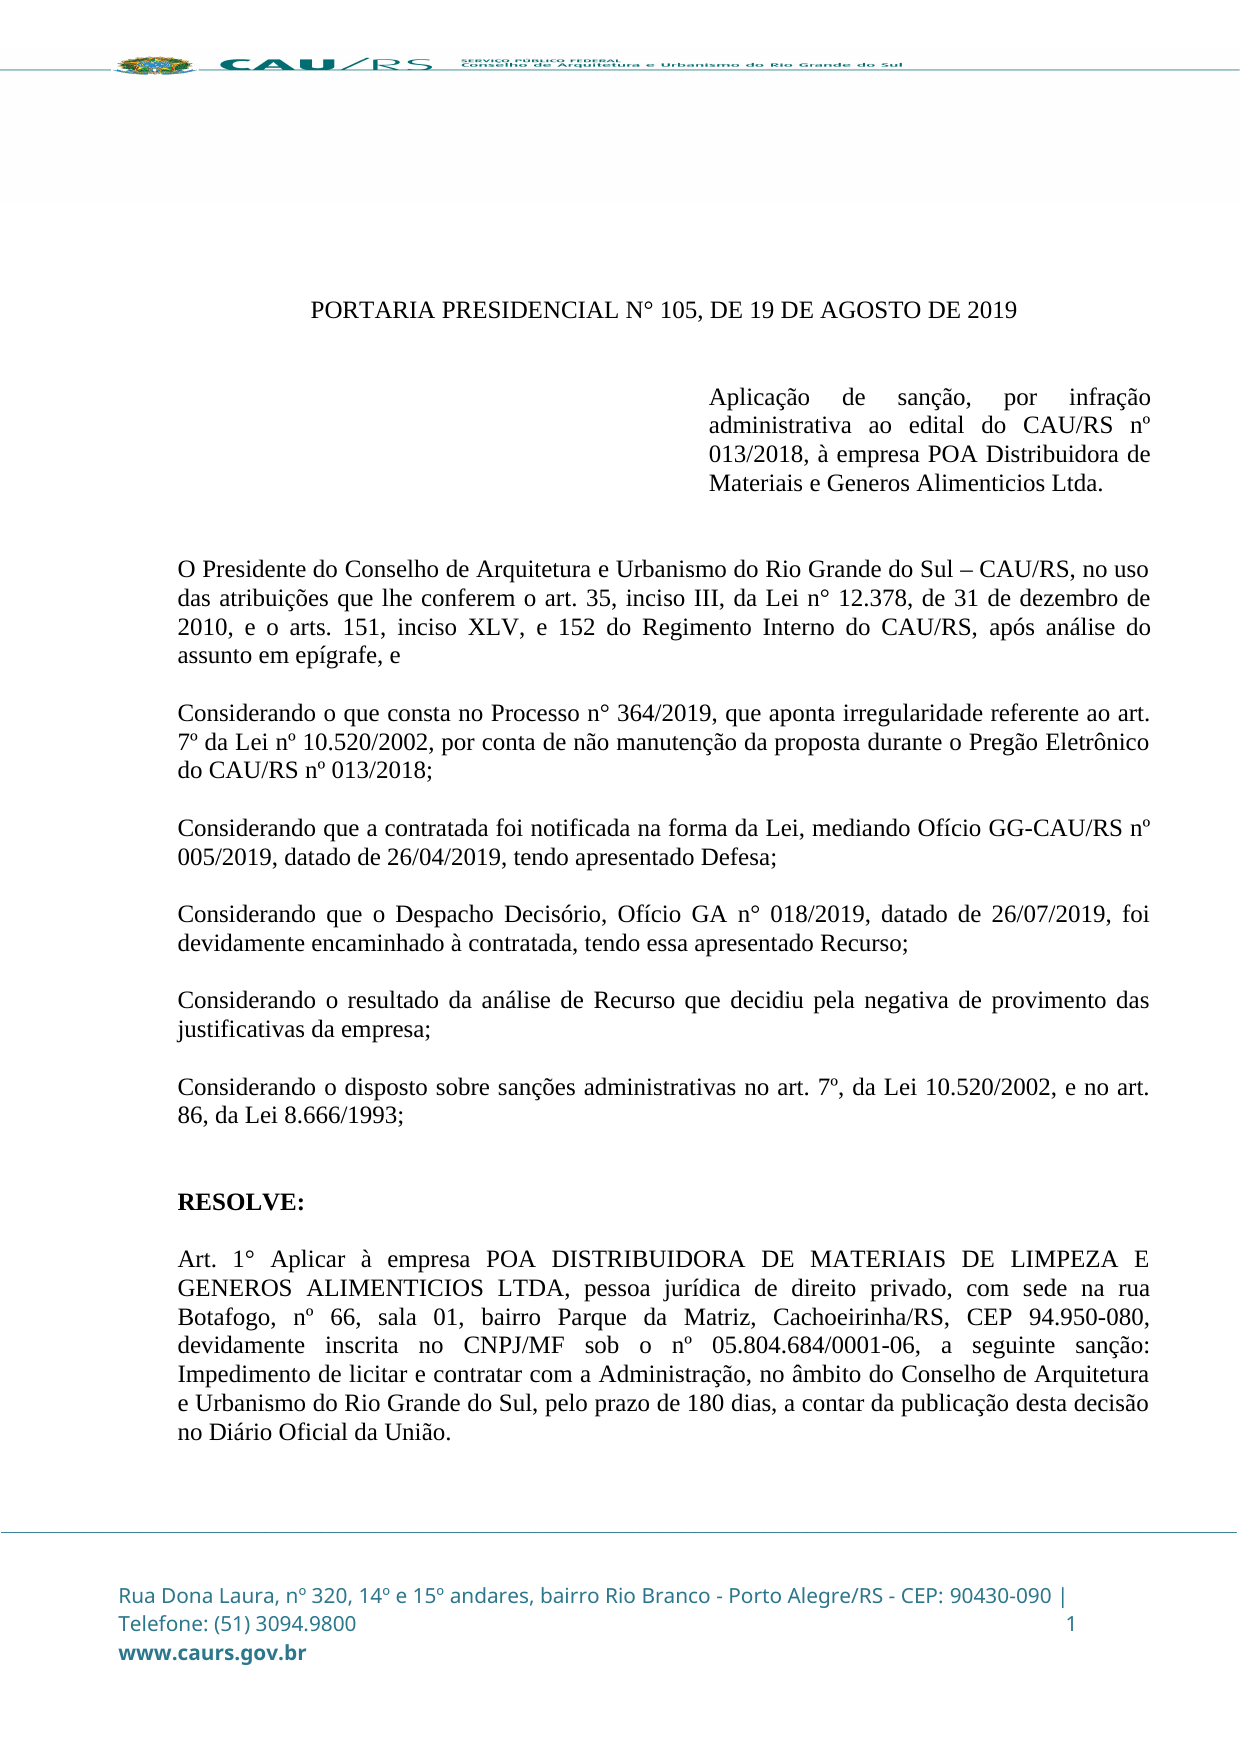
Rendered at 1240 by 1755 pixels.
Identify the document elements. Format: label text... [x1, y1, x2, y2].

text Considerando o resultado da análise de Recurso que decidiu pela negativa de provimento das justificativas da empresa; [177, 985, 1151, 1043]
text PORTARIA PRESIDENCIAL N° 105, DE 19 DE AGOSTO DE 2019 [177, 295, 1151, 324]
text Considerando que o Despacho Decisório, Ofício GA n° 018/2019, datado de 26/07/2019, foi devidamente encaminhado à contratada, tendo essa apresentado Recurso; [177, 899, 1151, 957]
text RESOLVE: [177, 1187, 1151, 1215]
text Aplicação de sanção, por infração administrativa ao edital do CAU/RS nº 013/2018, à empresa POA Distribuidora de Materiais e Generos Alimenticios Ltda. [709, 382, 1151, 497]
text Art. 1° Aplicar à empresa POA DISTRIBUIDORA DE MATERIAIS DE LIMPEZA E GENEROS ALIMENTICIOS LTDA, pessoa jurídica de direito privado, com sede na rua Botafogo, nº 66, sala 01, bairro Parque da Matriz, Cachoeirinha/RS, CEP 94.950-080, devidamente inscrita no CNPJ/MF sob o nº 05.804.684/0001-06, a seguinte sanção: Impedimento de licitar e contratar com a Administração, no âmbito do Conselho de Arquitetura e Urbanismo do Rio Grande do Sul, pelo prazo de 180 dias, a contar da publicação desta decisão no Diário Oficial da União. [177, 1244, 1151, 1445]
text Considerando o que consta no Processo n° 364/2019, que aponta irregularidade referente ao art. 7º da Lei nº 10.520/2002, por conta de não manutenção da proposta durante o Pregão Eletrônico do CAU/RS nº 013/2018; [177, 698, 1151, 784]
text O Presidente do Conselho de Arquitetura e Urbanismo do Rio Grande do Sul – CAU/RS, no uso das atribuições que lhe conferem o art. 35, inciso III, da Lei n° 12.378, de 31 de dezembro de 2010, e o arts. 151, inciso XLV, e 152 do Regimento Interno do CAU/RS, após análise do assunto em epígrafe, e [177, 554, 1151, 669]
text Considerando o disposto sobre sanções administrativas no art. 7º, da Lei 10.520/2002, e no art. 86, da Lei 8.666/1993; [177, 1072, 1151, 1129]
text Considerando que a contratada foi notificada na forma da Lei, mediando Ofício GG-CAU/RS nº 005/2019, datado de 26/04/2019, tendo apresentado Defesa; [177, 813, 1151, 870]
